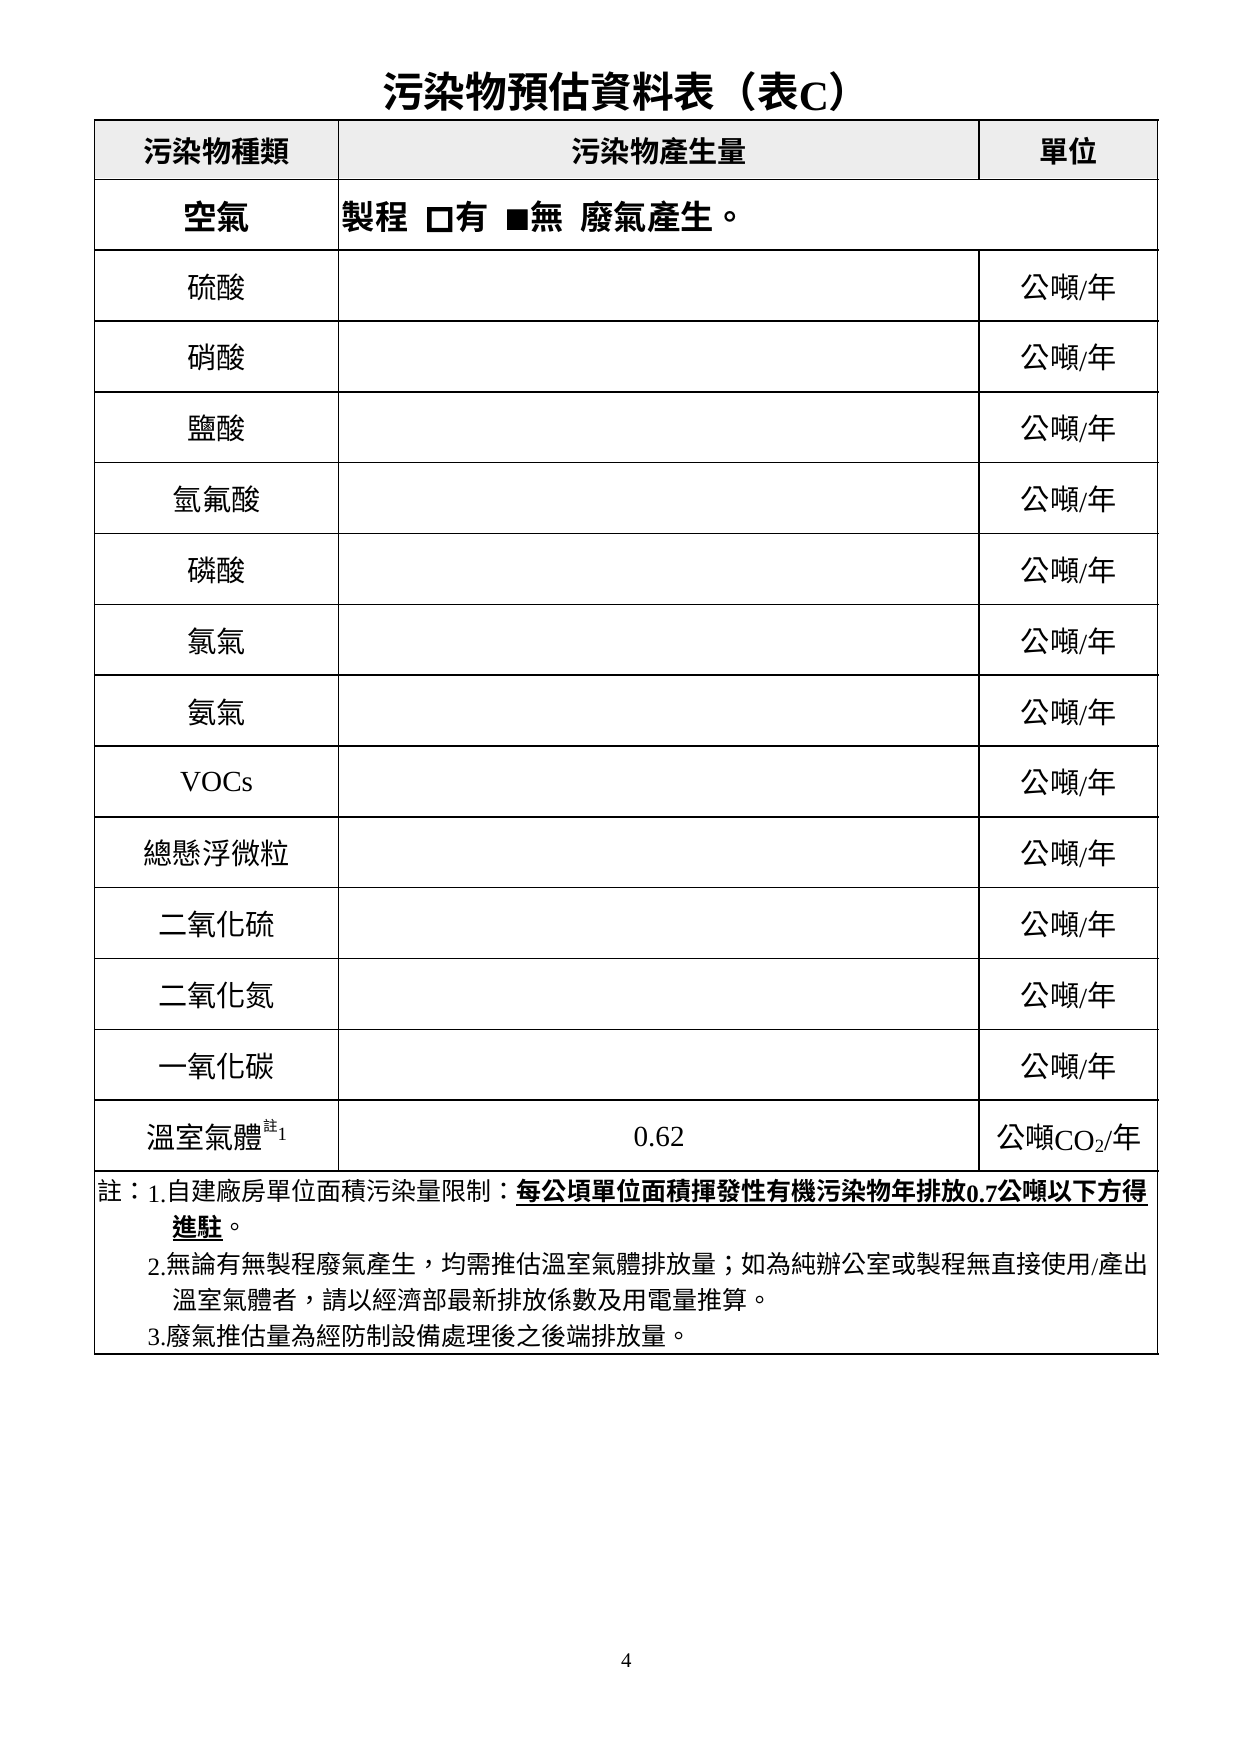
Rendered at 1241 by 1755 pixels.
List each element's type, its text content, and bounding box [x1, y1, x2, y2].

text 污染物預估資料表（表C） [83, 59, 1169, 119]
table_cell [339, 959, 978, 1028]
table_cell 公噸/年 [980, 393, 1157, 462]
table_header 污染物種類 [95, 121, 338, 178]
table_cell 公噸/年 [980, 888, 1157, 958]
table_cell 製程 有 無 廢氣產生。 [339, 180, 1157, 249]
table_cell 公噸/年 [980, 818, 1157, 887]
table_cell VOCs [95, 747, 338, 816]
table_cell 硫酸 [95, 251, 338, 320]
table_header 污染物產生量 [339, 121, 978, 178]
table_cell [339, 1030, 978, 1099]
table_cell 氨氣 [95, 676, 338, 745]
table_cell 硝酸 [95, 322, 338, 391]
table_cell [339, 322, 978, 391]
table_cell 註：1.自建廠房單位面積污染量限制：每公頃單位面積揮發性有機污染物年排放0.7公噸以下方得進駐。 2.無論有無製程廢氣產生，均需推估溫室氣體排放量；如為純辦公室或製程無直接使用/產出溫室氣體者，請以經濟部最新排放係數及用電量推算。 3.廢氣推估量為經防制設備處理後之後端排放量。 [95, 1172, 1157, 1353]
table_cell 公噸/年 [980, 534, 1157, 603]
table_header 單位 [980, 121, 1157, 178]
table_cell 溫室氣體註1 [95, 1101, 338, 1170]
table_cell 公噸/年 [980, 251, 1157, 320]
table_cell 鹽酸 [95, 393, 338, 462]
table_cell [339, 747, 978, 816]
table_cell 空氣 [95, 180, 338, 249]
table_cell [339, 605, 978, 674]
table_cell 公噸/年 [980, 676, 1157, 745]
table_cell [339, 463, 978, 533]
table_cell 公噸/年 [980, 959, 1157, 1028]
table_cell [339, 676, 978, 745]
table_cell 二氧化硫 [95, 888, 338, 958]
table_cell [339, 818, 978, 887]
table_cell 公噸/年 [980, 605, 1157, 674]
table_cell 公噸/年 [980, 1030, 1157, 1099]
table_cell [339, 888, 978, 958]
table_cell 公噸/年 [980, 322, 1157, 391]
table_cell 公噸CO2/年 [980, 1101, 1157, 1170]
table_cell [339, 534, 978, 603]
table_cell 一氧化碳 [95, 1030, 338, 1099]
table_cell [339, 393, 978, 462]
table_cell 氯氣 [95, 605, 338, 674]
table_cell [339, 251, 978, 320]
table_cell 公噸/年 [980, 463, 1157, 533]
table_cell 二氧化氮 [95, 959, 338, 1028]
table_cell 公噸/年 [980, 747, 1157, 816]
table_cell 0.62 [339, 1101, 978, 1170]
table_cell 總懸浮微粒 [95, 818, 338, 887]
table_cell 磷酸 [95, 534, 338, 603]
table_cell 氫氟酸 [95, 463, 338, 533]
